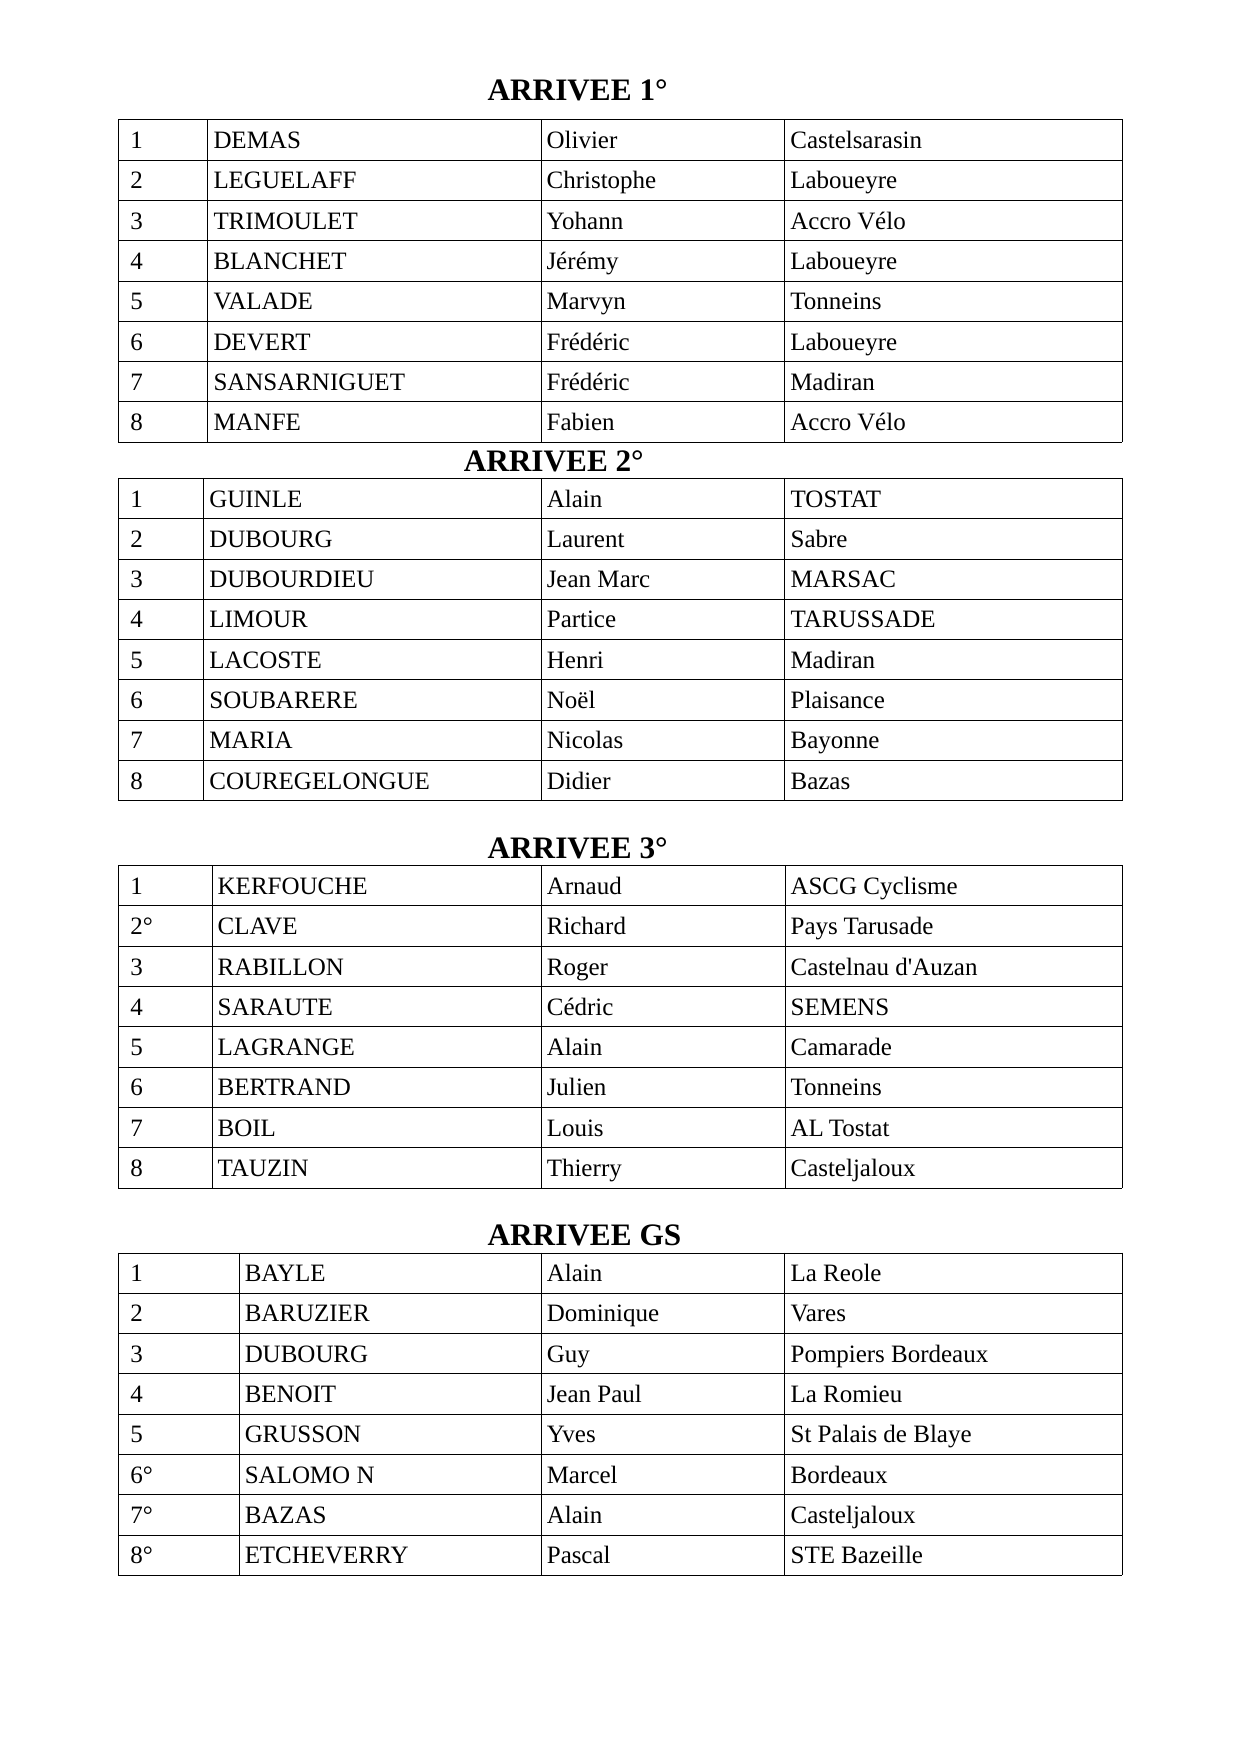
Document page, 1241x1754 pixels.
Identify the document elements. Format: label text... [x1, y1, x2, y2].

table_cell SEMENS [786, 987, 1122, 1026]
table_cell Richard [542, 906, 785, 946]
table_cell Dominique [542, 1294, 784, 1333]
table_cell 8 [119, 761, 203, 800]
table_cell Accro Vélo [785, 201, 1122, 240]
table_cell DUBOURG [240, 1334, 541, 1373]
table_cell 7 [119, 721, 203, 760]
table_cell Julien [542, 1068, 785, 1107]
table_cell COUREGELONGUE [204, 761, 541, 800]
table_cell AL Tostat [786, 1108, 1122, 1147]
table_header Alain [542, 479, 784, 518]
table_cell 6 [119, 322, 207, 361]
table_header DEMAS [208, 120, 541, 159]
table_header 1 [119, 1254, 239, 1293]
table_cell Laboueyre [785, 322, 1122, 361]
table_cell Jean Paul [542, 1374, 784, 1414]
table_cell LAGRANGE [213, 1027, 541, 1067]
table_cell Pompiers Bordeaux [785, 1334, 1122, 1373]
table_header BAYLE [240, 1254, 541, 1293]
table_cell Frédéric [542, 322, 784, 361]
table_cell TARUSSADE [785, 600, 1122, 639]
table_cell Madiran [785, 640, 1122, 679]
table_cell 6 [119, 680, 203, 720]
table_cell 5 [119, 1027, 212, 1067]
table_cell Yves [542, 1415, 784, 1454]
table_cell 6° [119, 1455, 239, 1494]
table_header 1 [119, 120, 207, 159]
table_cell La Romieu [785, 1374, 1122, 1414]
table_cell 7 [119, 362, 207, 401]
table_cell MARSAC [785, 560, 1122, 599]
table_cell LACOSTE [204, 640, 541, 679]
table_cell Camarade [786, 1027, 1122, 1067]
table_cell St Palais de Blaye [785, 1415, 1122, 1454]
table_cell Jean Marc [542, 560, 784, 599]
table_cell Alain [542, 1495, 784, 1534]
table_cell 5 [119, 640, 203, 679]
table_cell 6 [119, 1068, 212, 1107]
table_header Castelsarasin [785, 120, 1122, 159]
table_cell DEVERT [208, 322, 541, 361]
table_cell 3 [119, 560, 203, 599]
table_cell DUBOURDIEU [204, 560, 541, 599]
table_cell Frédéric [542, 362, 784, 401]
table_cell SANSARNIGUET [208, 362, 541, 401]
table_cell Henri [542, 640, 784, 679]
table_cell SOUBARERE [204, 680, 541, 720]
table_cell Laurent [542, 519, 784, 558]
table_cell Sabre [785, 519, 1122, 558]
table_cell SALOMO N [240, 1455, 541, 1494]
table_cell Tonneins [786, 1068, 1122, 1107]
table_cell Madiran [785, 362, 1122, 401]
table_cell BLANCHET [208, 241, 541, 281]
table_cell Louis [542, 1108, 785, 1147]
table_cell Jérémy [542, 241, 784, 281]
table_cell TRIMOULET [208, 201, 541, 240]
table_cell Yohann [542, 201, 784, 240]
table_cell BARUZIER [240, 1294, 541, 1333]
table_cell Vares [785, 1294, 1122, 1333]
table_cell DUBOURG [204, 519, 541, 558]
table_cell BERTRAND [213, 1068, 541, 1107]
table_cell Marvyn [542, 282, 784, 321]
table_cell Guy [542, 1334, 784, 1373]
table_cell Bazas [785, 761, 1122, 800]
table_header Alain [542, 1254, 784, 1293]
table_cell 2° [119, 906, 212, 946]
table_cell GRUSSON [240, 1415, 541, 1454]
table_cell RABILLON [213, 947, 541, 986]
table_cell 5 [119, 282, 207, 321]
table_cell Christophe [542, 161, 784, 200]
table_header Arnaud [542, 866, 785, 905]
table_cell LIMOUR [204, 600, 541, 639]
table_cell Bordeaux [785, 1455, 1122, 1494]
table_cell MANFE [208, 402, 541, 442]
table_cell 8 [119, 1148, 212, 1188]
table_cell Casteljaloux [785, 1495, 1122, 1534]
text ARRIVEE GS [118, 1216, 1122, 1252]
table_header GUINLE [204, 479, 541, 518]
table_cell 3 [119, 201, 207, 240]
text ARRIVEE 1° [118, 71, 1122, 107]
table_cell STE Bazeille [785, 1536, 1122, 1575]
table_cell Partice [542, 600, 784, 639]
table_cell LEGUELAFF [208, 161, 541, 200]
table_cell 4 [119, 600, 203, 639]
table_cell Plaisance [785, 680, 1122, 720]
table_cell Bayonne [785, 721, 1122, 760]
table_cell Laboueyre [785, 241, 1122, 281]
table_cell Casteljaloux [786, 1148, 1122, 1188]
table_header 1 [119, 479, 203, 518]
table_cell 3 [119, 1334, 239, 1373]
table_header ASCG Cyclisme [786, 866, 1122, 905]
table_header Olivier [542, 120, 784, 159]
table_cell Thierry [542, 1148, 785, 1188]
table_cell 4 [119, 987, 212, 1026]
table_cell Nicolas [542, 721, 784, 760]
table_cell Accro Vélo [785, 402, 1122, 442]
table_cell Noël [542, 680, 784, 720]
table_cell Castelnau d'Auzan [786, 947, 1122, 986]
table_cell Pays Tarusade [786, 906, 1122, 946]
table_header 1 [119, 866, 212, 905]
table_cell Roger [542, 947, 785, 986]
table_cell VALADE [208, 282, 541, 321]
table_cell 7° [119, 1495, 239, 1534]
table_cell CLAVE [213, 906, 541, 946]
table_cell 8° [119, 1536, 239, 1575]
table_cell 4 [119, 241, 207, 281]
table_cell 4 [119, 1374, 239, 1414]
table_cell Alain [542, 1027, 785, 1067]
table_cell ETCHEVERRY [240, 1536, 541, 1575]
table_cell SARAUTE [213, 987, 541, 1026]
table_cell Laboueyre [785, 161, 1122, 200]
table_cell 2 [119, 519, 203, 558]
table_cell 5 [119, 1415, 239, 1454]
table_cell BAZAS [240, 1495, 541, 1534]
table_cell 8 [119, 402, 207, 442]
table_header La Reole [785, 1254, 1122, 1293]
table_cell 2 [119, 1294, 239, 1333]
table_cell TAUZIN [213, 1148, 541, 1188]
table_cell BOIL [213, 1108, 541, 1147]
table_cell 3 [119, 947, 212, 986]
text ARRIVEE 3° [118, 829, 1122, 865]
table_cell 7 [119, 1108, 212, 1147]
table_cell Tonneins [785, 282, 1122, 321]
table_cell Cédric [542, 987, 785, 1026]
table_cell 2 [119, 161, 207, 200]
text ARRIVEE 2° [118, 443, 1122, 478]
table_header KERFOUCHE [213, 866, 541, 905]
table_cell BENOIT [240, 1374, 541, 1414]
table_cell Fabien [542, 402, 784, 442]
table_header TOSTAT [785, 479, 1122, 518]
table_cell Didier [542, 761, 784, 800]
table_cell Pascal [542, 1536, 784, 1575]
table_cell Marcel [542, 1455, 784, 1494]
table_cell MARIA [204, 721, 541, 760]
